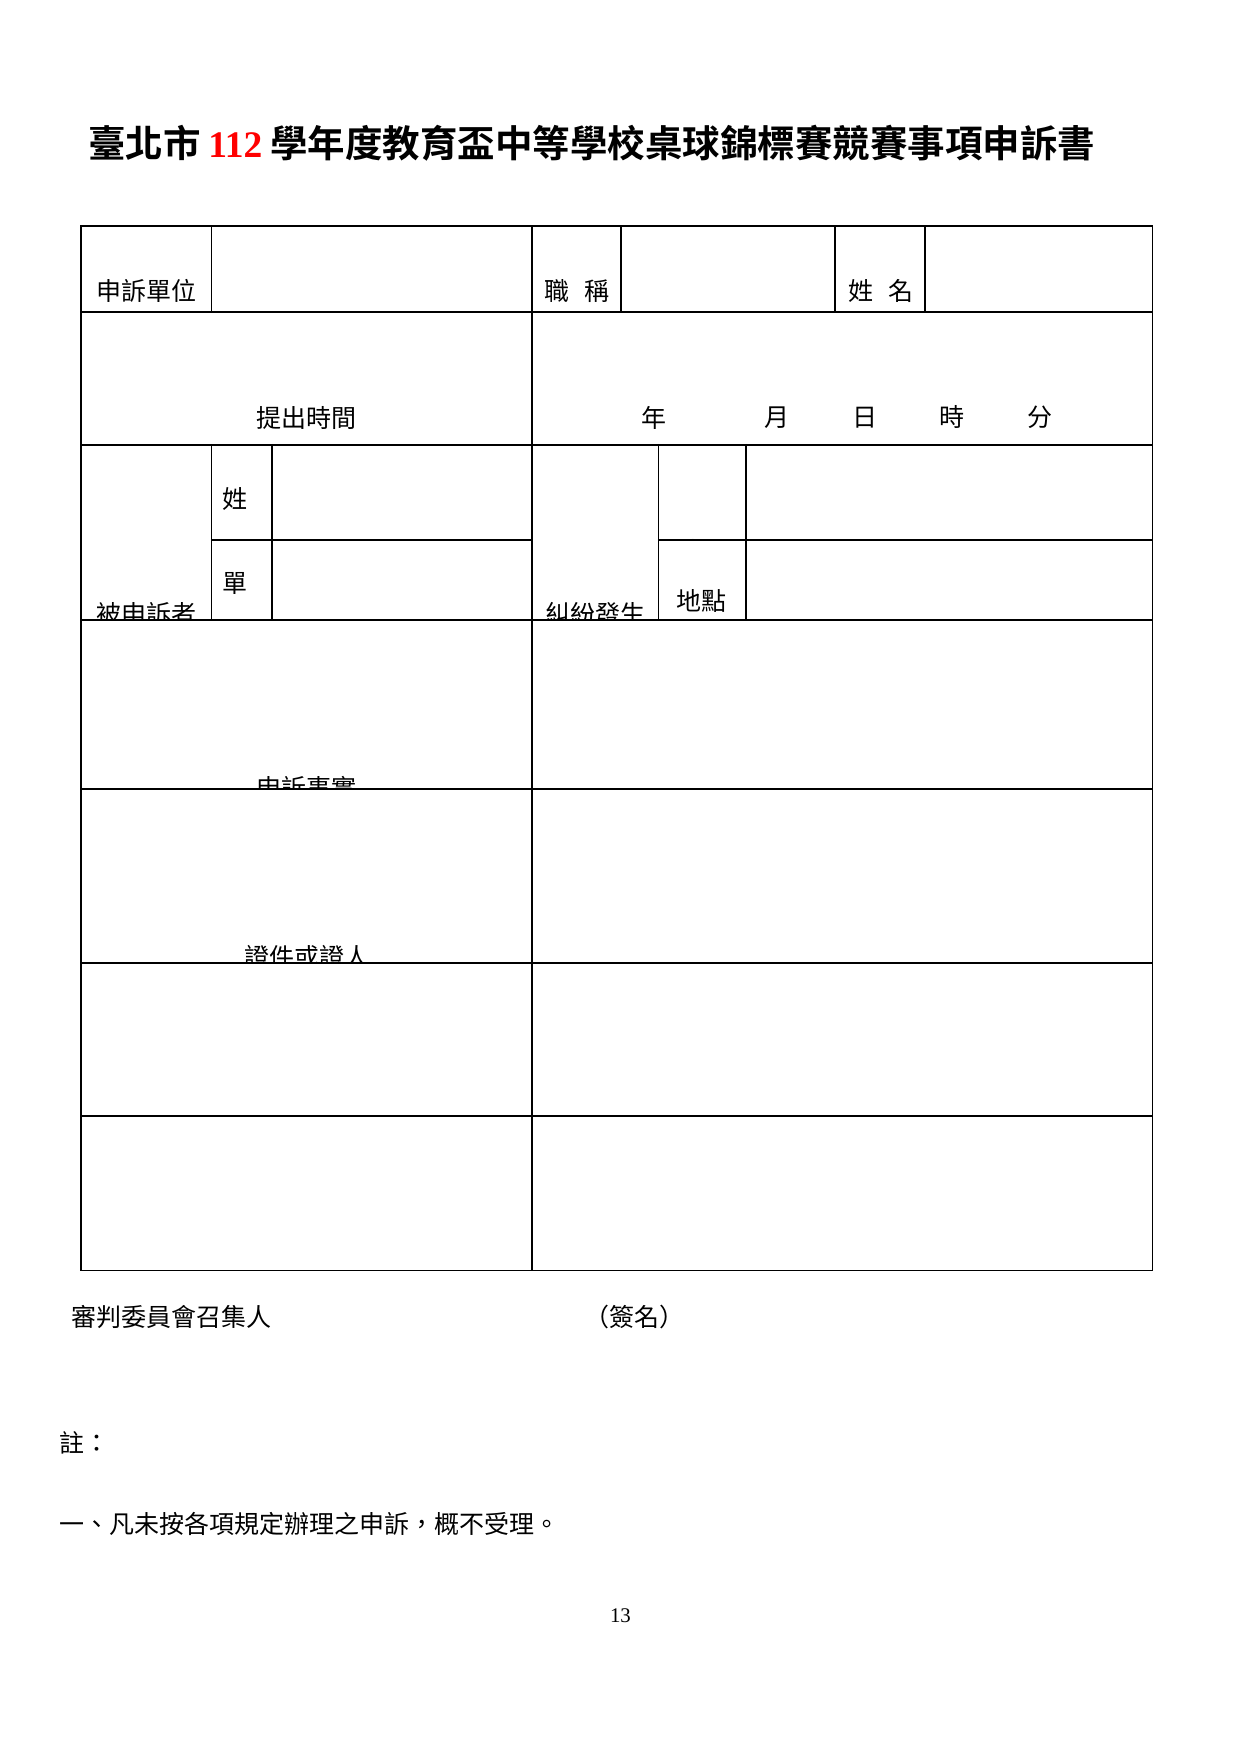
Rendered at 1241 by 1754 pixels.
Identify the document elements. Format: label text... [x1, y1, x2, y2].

table_cell 審判委員會判決 [82, 1117, 531, 1269]
table_cell 證件或證人 [82, 790, 531, 962]
table_cell [533, 1117, 1152, 1269]
table_cell 糾紛發生 [533, 446, 658, 619]
table_cell 單 位 [212, 541, 271, 619]
table_cell 提出時間 [82, 313, 531, 444]
table_header 姓 名 [836, 227, 924, 311]
table_header [926, 227, 1152, 311]
table_header [212, 227, 531, 311]
text 審判委員會召集人 （簽名） [59, 1274, 1181, 1336]
table_cell 時間 [659, 446, 745, 539]
table_cell 年 月 日 時 分 [533, 313, 1152, 444]
table_cell 裁判長意見 [82, 964, 531, 1115]
text 註： [59, 1400, 637, 1462]
table_cell 被申訴者 [82, 446, 211, 619]
table_cell [273, 446, 531, 539]
table_cell 申訴事實 [82, 621, 531, 788]
table_cell [533, 621, 1152, 788]
text 臺北市112學年度教育盃中等學校桌球錦標賽競賽事項申訴書 [88, 99, 1181, 162]
table_cell 地點 [659, 541, 745, 619]
table_header 申訴單位 [82, 227, 211, 311]
table_cell 姓 名 [212, 446, 271, 539]
table_cell [273, 541, 531, 619]
table_cell [533, 790, 1152, 962]
table_cell [747, 446, 1152, 539]
table_header [622, 227, 834, 311]
table_cell [747, 541, 1152, 619]
table_header 職 稱 [533, 227, 620, 311]
text 一、凡未按各項規定辦理之申訴，概不受理。 [59, 1481, 637, 1543]
table_cell [533, 964, 1152, 1115]
